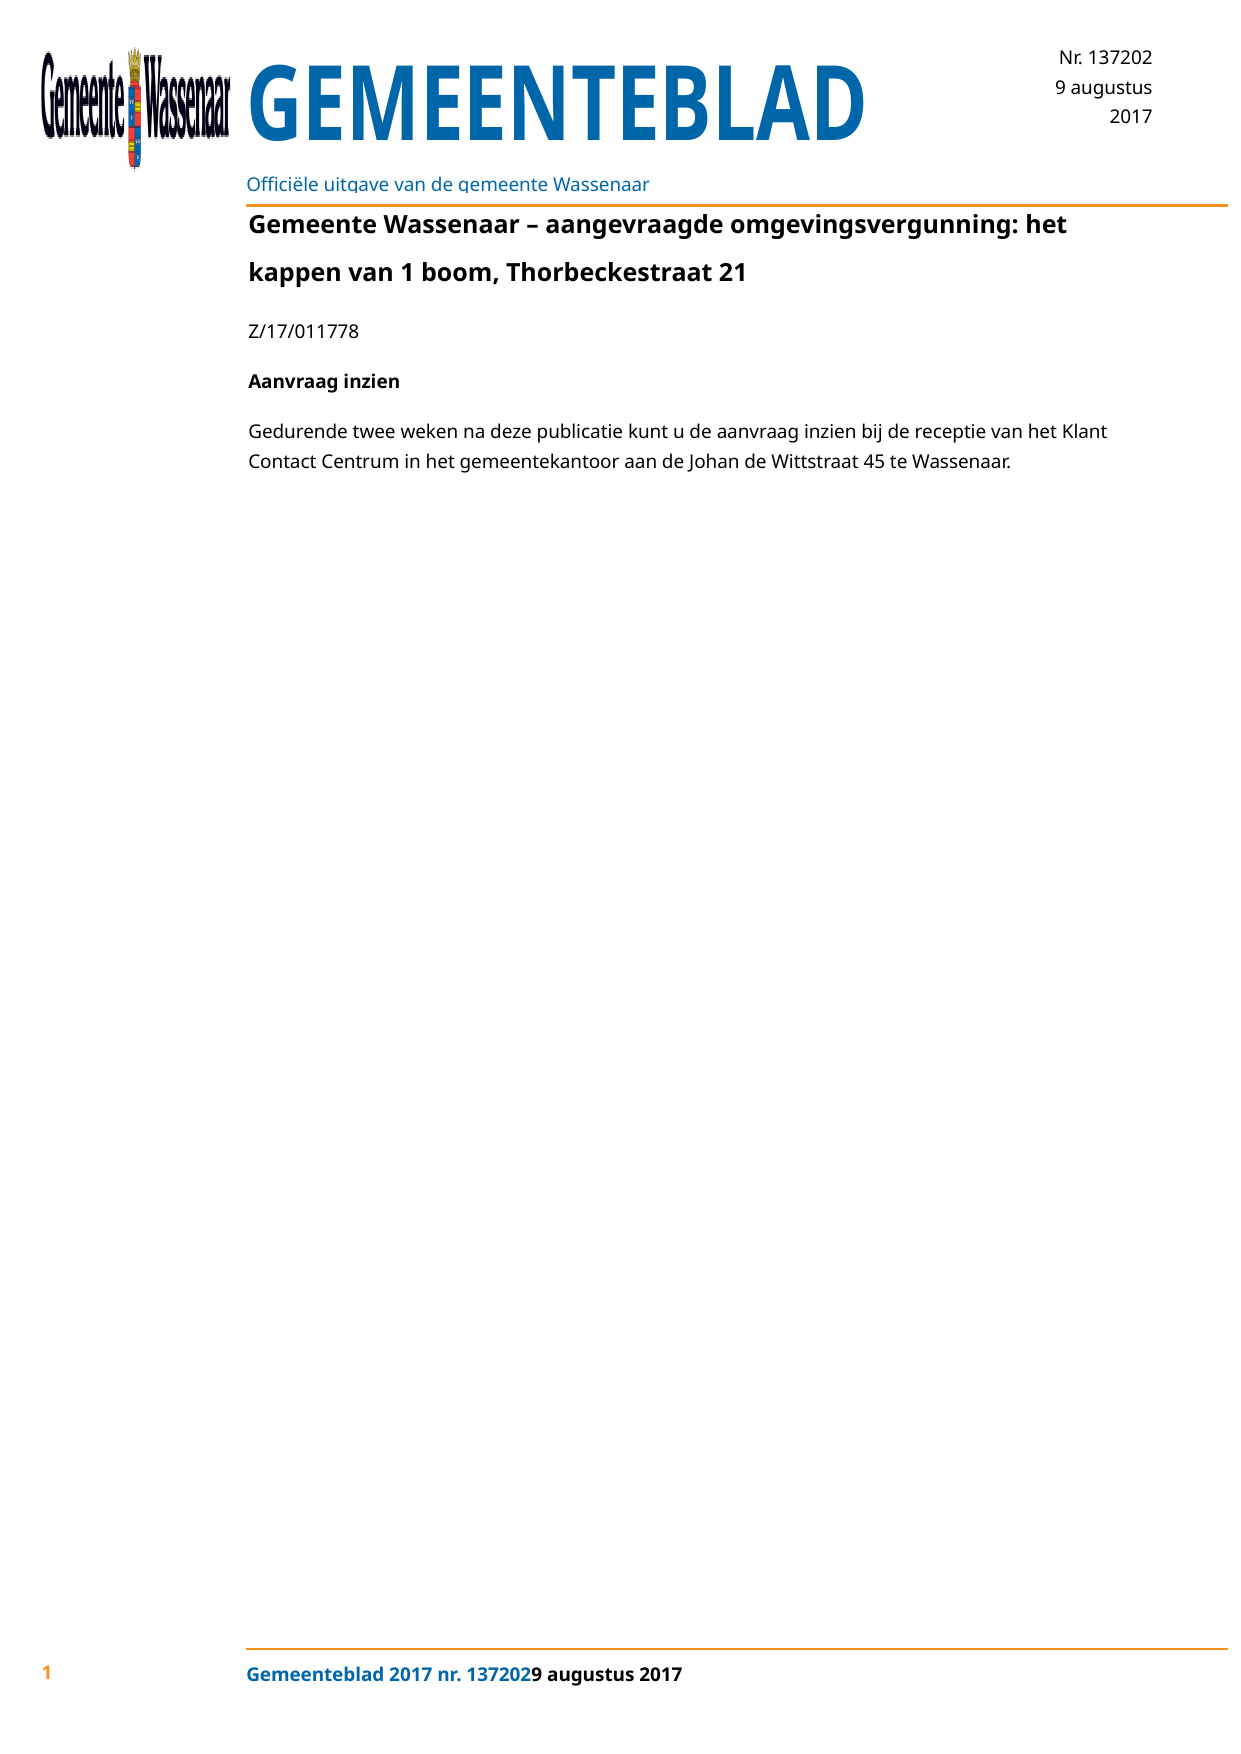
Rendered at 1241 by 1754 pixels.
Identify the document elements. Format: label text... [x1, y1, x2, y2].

text Aanvraag inzien [248, 368, 1152, 394]
text Gemeente Wassenaar – aangevraagde omgevingsvergunning: het kappen van 1 boom, Thorbeckestraat 21 [248, 207, 1152, 288]
picture [41, 47, 231, 172]
text Z/17/011778 [248, 318, 1152, 344]
text Gedurende twee weken na deze publicatie kunt u de aanvraag inzien bij de receptie van het Klant Contact Centrum in het gemeentekantoor aan de Johan de Wittstraat 45 te Wassenaar. [248, 419, 1152, 474]
